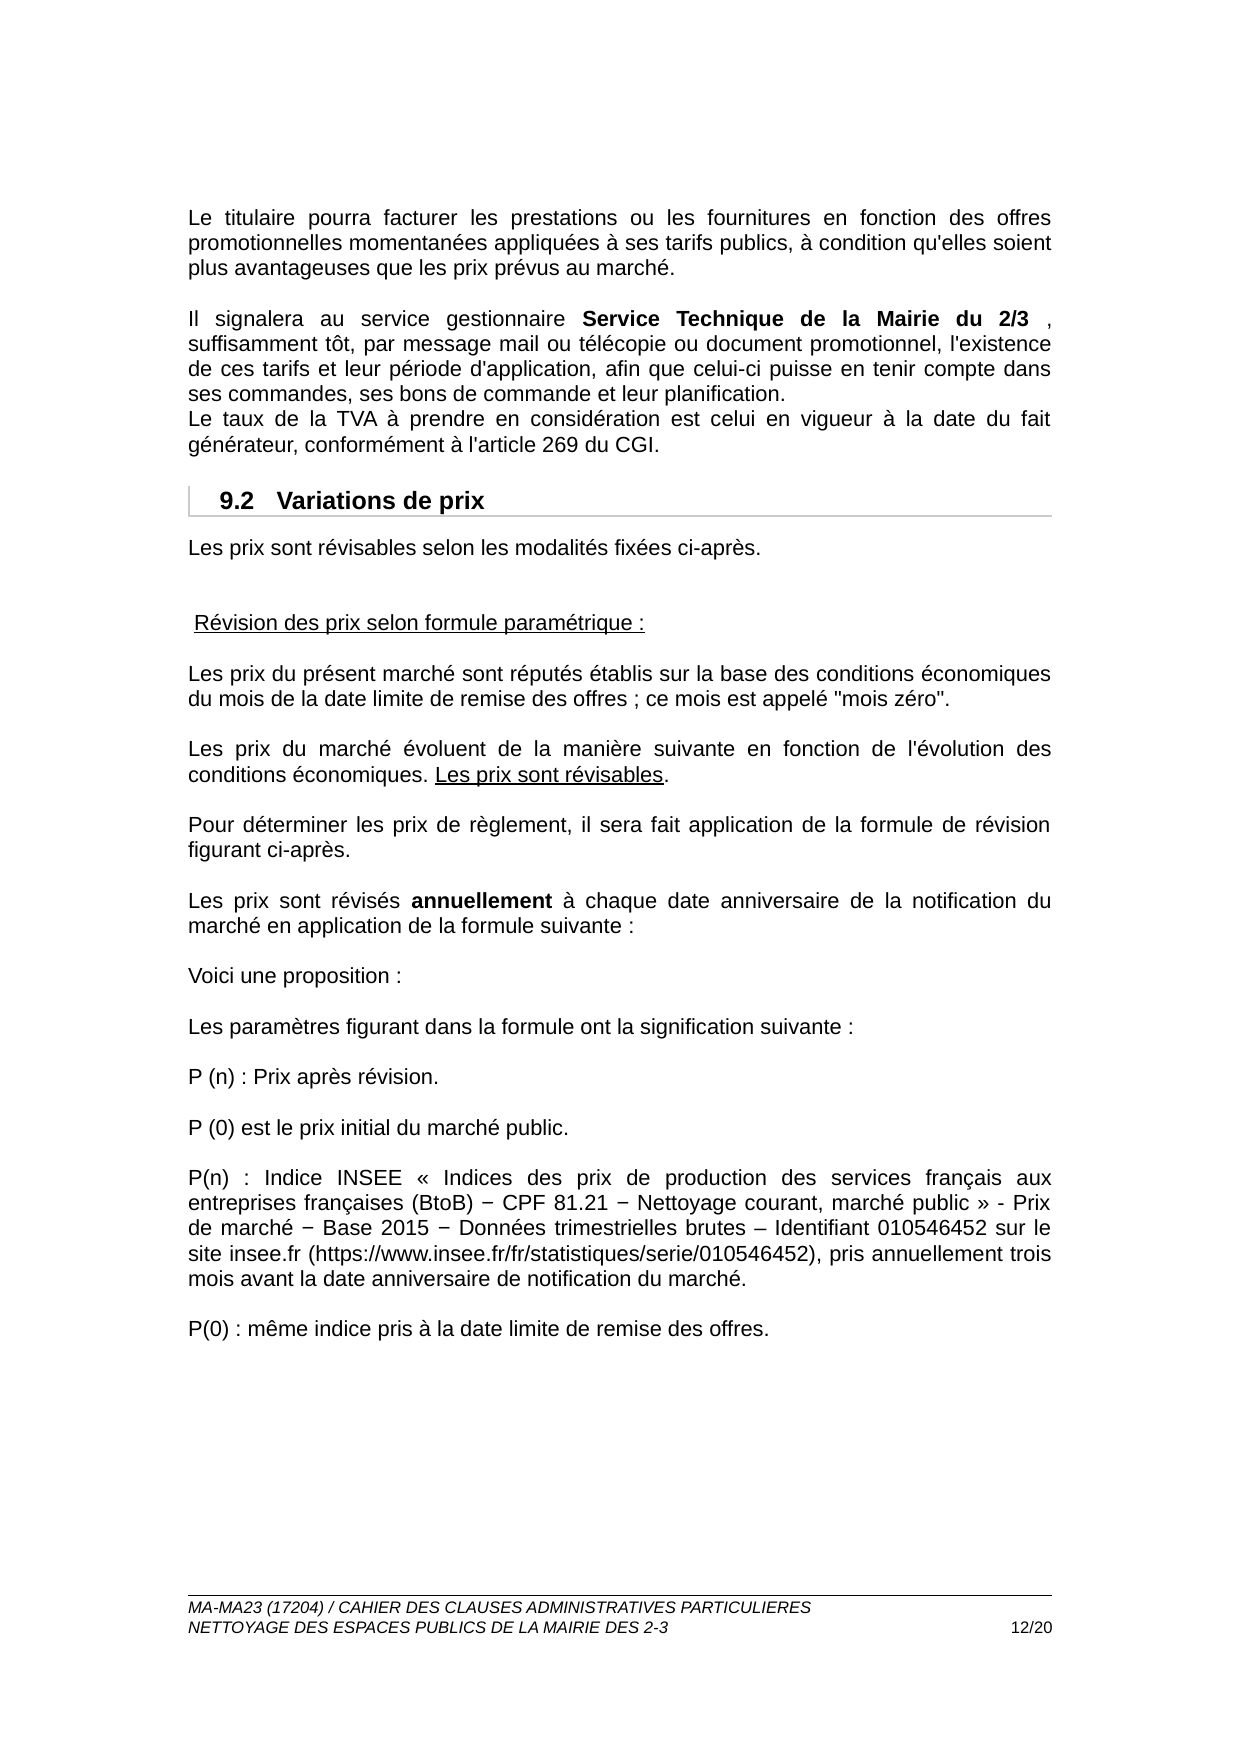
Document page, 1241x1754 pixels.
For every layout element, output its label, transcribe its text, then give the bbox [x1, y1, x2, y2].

text Les paramètres figurant dans la formule ont la signification suivante : [188, 1014, 1052, 1039]
text Les prix sont révisés annuellement à chaque date anniversaire de la notification du marché en application de la formule suivante : [188, 888, 1052, 938]
text P (0) est le prix initial du marché public. [188, 1114, 1052, 1140]
text P(n) : Indice INSEE « Indices des prix de production des services français aux entreprises françaises (BtoB) − CPF 81.21 − Nettoyage courant, marché public » - Prix de marché − Base 2015 − Données trimestrielles brutes – Identifiant 010546452 sur le site insee.fr (https://www.insee.fr/fr/statistiques/serie/010546452), pris annuellement trois mois avant la date anniversaire de notification du marché. [188, 1165, 1052, 1291]
text P (n) : Prix après révision. [188, 1064, 1052, 1089]
text Le taux de la TVA à prendre en considération est celui en vigueur à la date du fait générateur, conformément à l'article 269 du CGI. [188, 406, 1052, 457]
text Pour déterminer les prix de règlement, il sera fait application de la formule de révision figurant ci-après. [188, 812, 1052, 862]
text Il signalera au service gestionnaire Service Technique de la Mairie du 2/3 , suffisamment tôt, par message mail ou télécopie ou document promotionnel, l'existence de ces tarifs et leur période d'application, afin que celui-ci puisse en tenir compte dans ses commandes, ses bons de commande et leur planification. [188, 305, 1052, 406]
text Les prix sont révisables selon les modalités fixées ci-après. [188, 535, 1052, 560]
text Le titulaire pourra facturer les prestations ou les fournitures en fonction des offres promotionnelles momentanées appliquées à ses tarifs publics, à condition qu'elles soient plus avantageuses que les prix prévus au marché. [188, 204, 1052, 280]
text P(0) : même indice pris à la date limite de remise des offres. [188, 1316, 1052, 1341]
text Les prix du présent marché sont réputés établis sur la base des conditions économiques du mois de la date limite de remise des offres ; ce mois est appelé "mois zéro". [188, 661, 1052, 711]
text Les prix du marché évoluent de la manière suivante en fonction de l'évolution des conditions économiques. Les prix sont révisables. [188, 736, 1052, 787]
text Révision des prix selon formule paramétrique : [188, 610, 1052, 636]
subtitle Variations de prix [190, 486, 1052, 515]
text Voici une proposition : [188, 963, 1052, 988]
